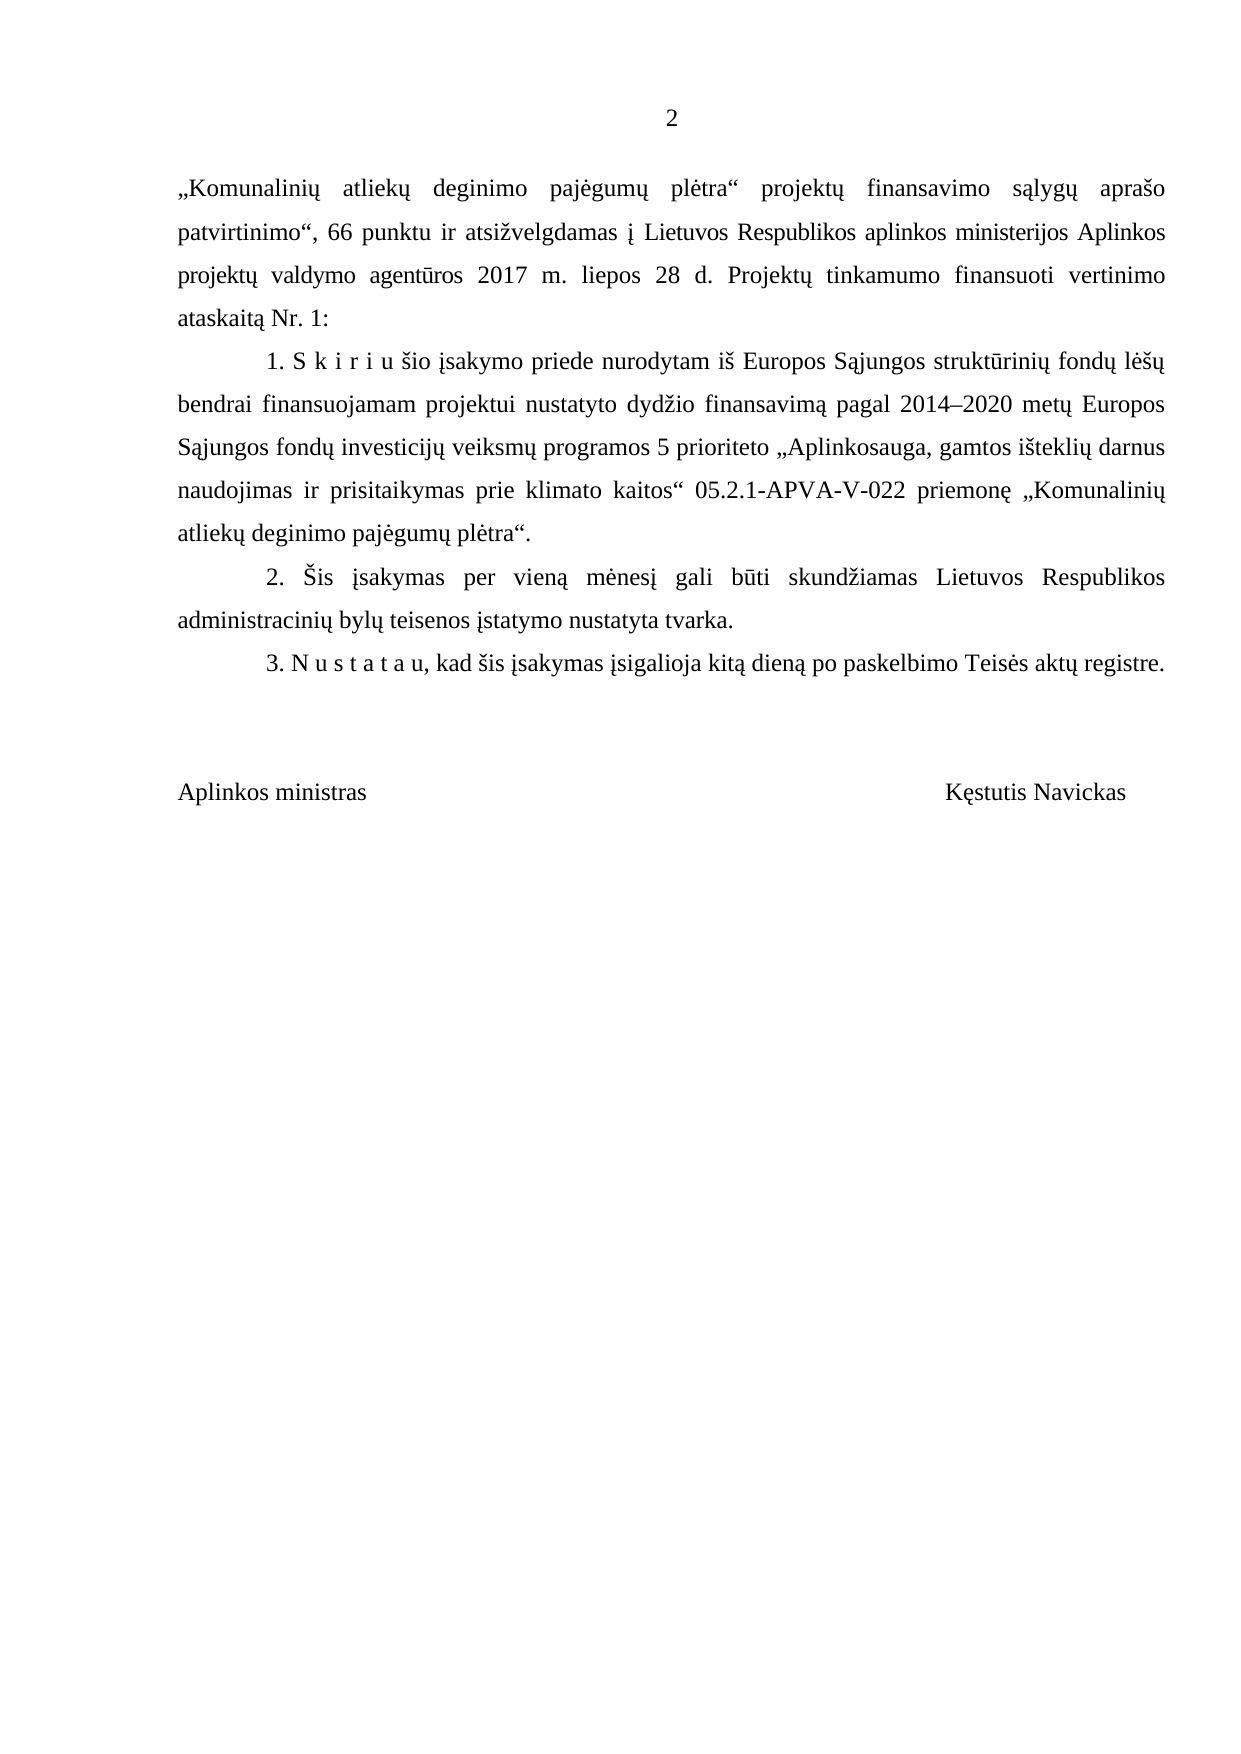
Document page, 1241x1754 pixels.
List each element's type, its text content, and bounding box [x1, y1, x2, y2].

text „Komunalinių atliekų deginimo pajėgumų plėtra“ projektų finansavimo sąlygų aprašo patvirtinimo“, 66 punktu ir atsižvelgdamas į Lietuvos Respublikos aplinkos ministerijos Aplinkos projektų valdymo agentūros 2017 m. liepos 28 d. Projektų tinkamumo finansuoti vertinimo ataskaitą Nr. 1: [177, 173, 1166, 332]
text 3. N u s t a t a u, kad šis įsakymas įsigalioja kitą dieną po paskelbimo Teisės aktų registre. [177, 648, 1166, 677]
text Aplinkos ministras Kęstutis Navickas [177, 777, 1166, 806]
text 1. S k i r i u šio įsakymo priede nurodytam iš Europos Sąjungos struktūrinių fondų lėšų bendrai finansuojamam projektui nustatyto dydžio finansavimą pagal 2014–2020 metų Europos Sąjungos fondų investicijų veiksmų programos 5 prioriteto „Aplinkosauga, gamtos išteklių darnus naudojimas ir prisitaikymas prie klimato kaitos“ 05.2.1-APVA-V-022 priemonę „Komunalinių atliekų deginimo pajėgumų plėtra“. [177, 346, 1166, 547]
text 2. Šis įsakymas per vieną mėnesį gali būti skundžiamas Lietuvos Respublikos administracinių bylų teisenos įstatymo nustatyta tvarka. [177, 562, 1166, 633]
